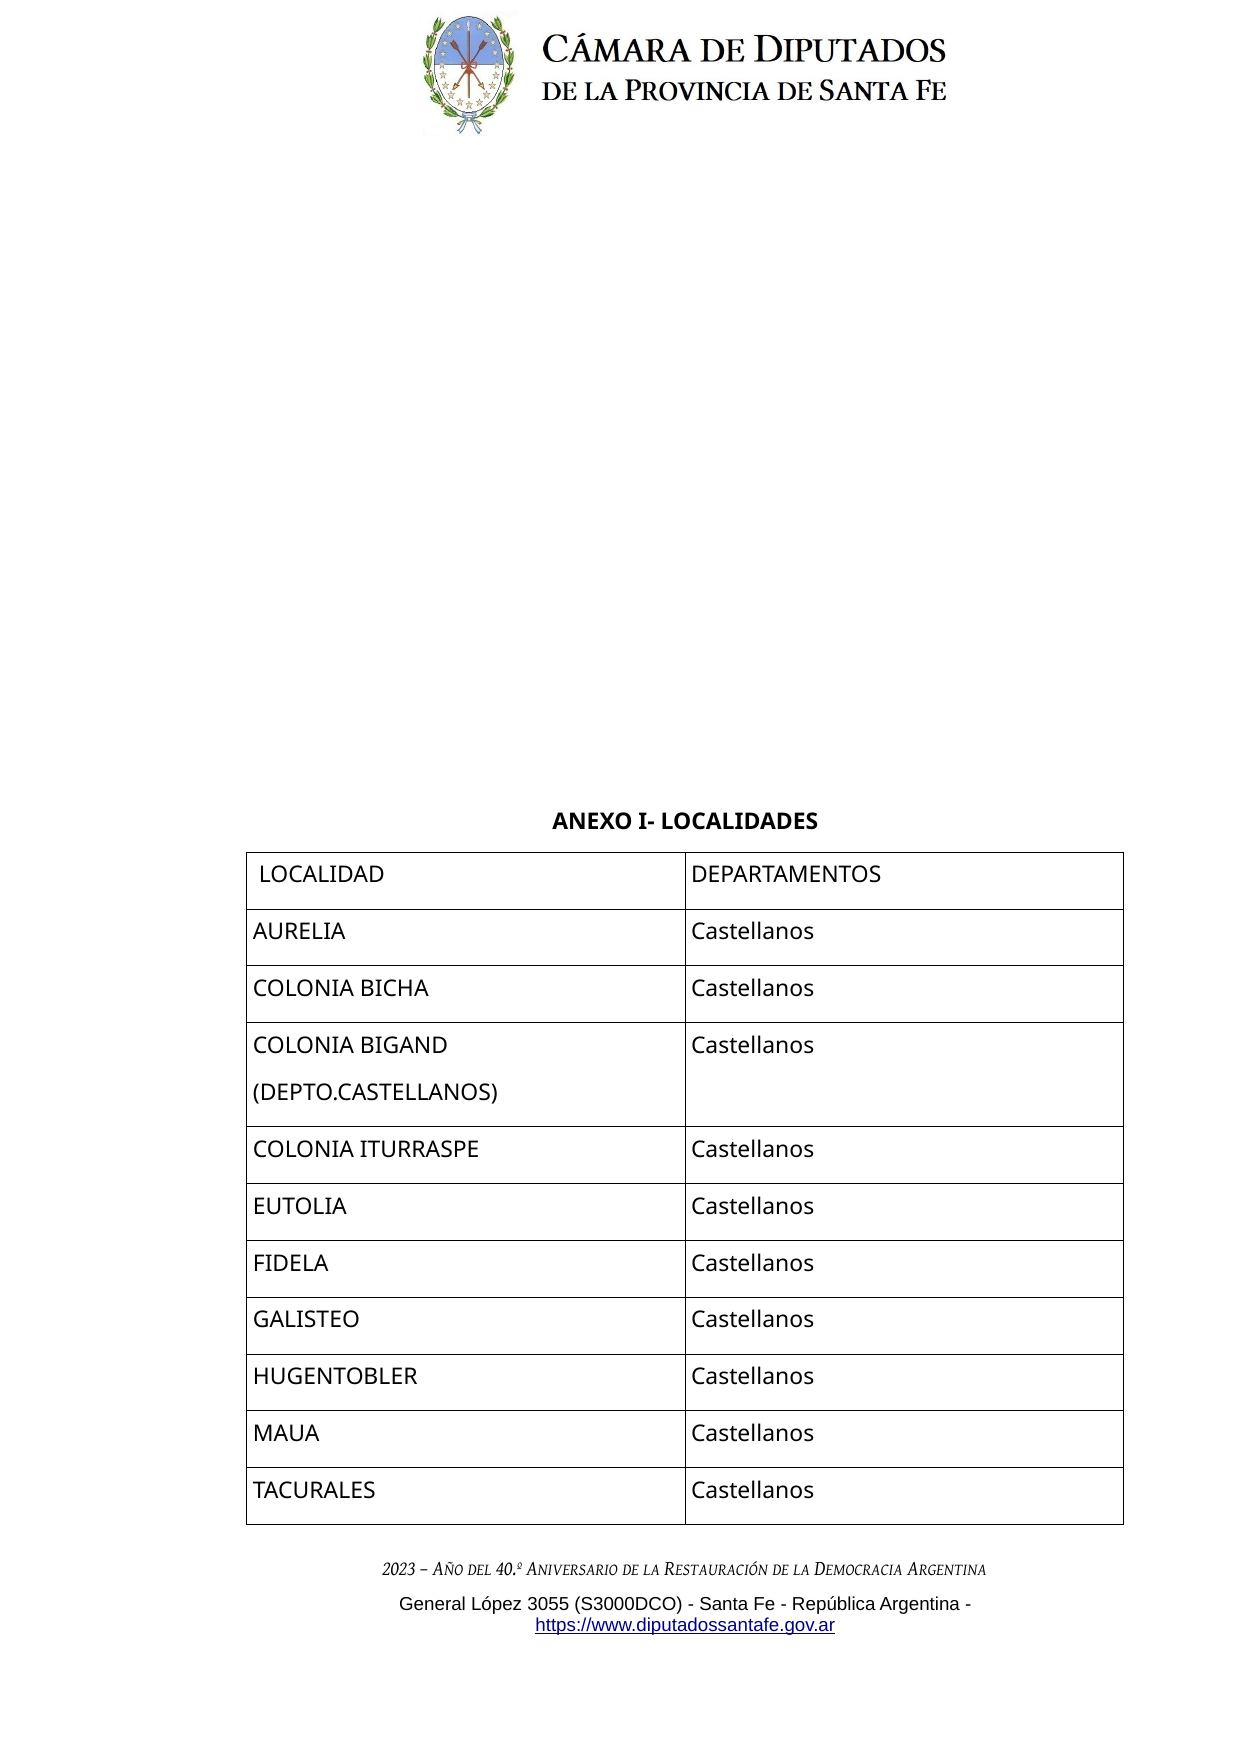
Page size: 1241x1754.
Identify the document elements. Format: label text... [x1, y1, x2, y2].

table_cell Castellanos [686, 1411, 1123, 1467]
table_cell AURELIA [247, 910, 685, 965]
table_cell EUTOLIA [247, 1184, 685, 1240]
table_cell Castellanos [686, 1184, 1123, 1240]
table_cell COLONIA BIGAND (DEPTO.CASTELLANOS) [247, 1023, 685, 1126]
table_header LOCALIDAD [247, 853, 685, 908]
table_cell Castellanos [686, 910, 1123, 965]
table_cell Castellanos [686, 1023, 1123, 1126]
table_cell Castellanos [686, 1127, 1123, 1183]
table_cell GALISTEO [247, 1298, 685, 1353]
table_cell HUGENTOBLER [247, 1355, 685, 1410]
table_cell COLONIA ITURRASPE [247, 1127, 685, 1183]
table_header DEPARTAMENTOS [686, 853, 1123, 908]
table_cell TACURALES [247, 1468, 685, 1524]
table_cell COLONIA BICHA [247, 966, 685, 1022]
table_cell MAUA [247, 1411, 685, 1467]
table_cell Castellanos [686, 1355, 1123, 1410]
table_cell Castellanos [686, 1298, 1123, 1353]
picture [419, 11, 951, 136]
table_cell FIDELA [247, 1241, 685, 1297]
text ANEXO I- LOCALIDADES [247, 805, 1123, 836]
table_cell Castellanos [686, 966, 1123, 1022]
table_cell Castellanos [686, 1468, 1123, 1524]
table_cell Castellanos [686, 1241, 1123, 1297]
